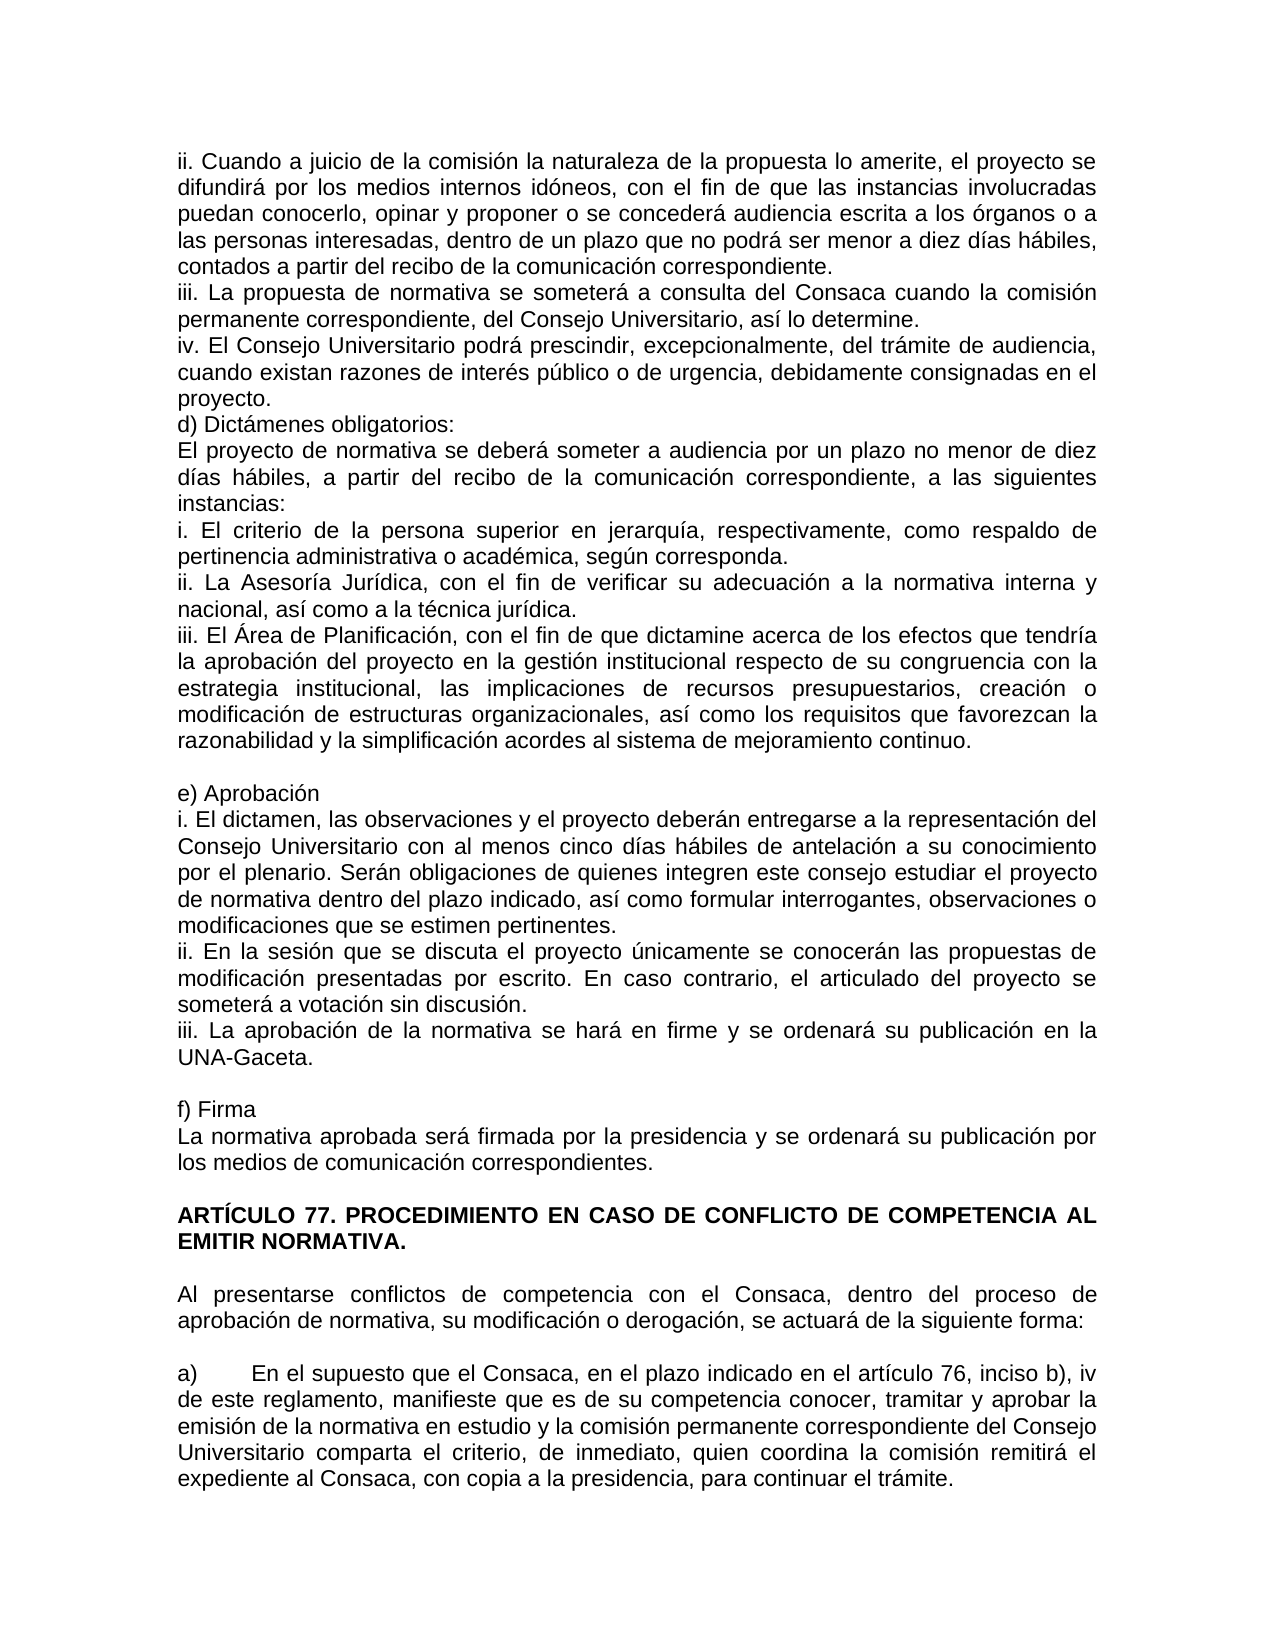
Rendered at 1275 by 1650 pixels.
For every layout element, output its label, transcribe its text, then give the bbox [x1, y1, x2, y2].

text iii. La aprobación de la normativa se hará en firme y se ordenará su publicación en la UNA-Gaceta. [177, 1017, 1098, 1070]
text El proyecto de normativa se deberá someter a audiencia por un plazo no menor de diez días hábiles, a partir del recibo de la comunicación correspondiente, a las siguientes instancias: [177, 437, 1098, 517]
text a) En el supuesto que el Consaca, en el plazo indicado en el artículo 76, inciso b), iv de este reglamento, manifieste que es de su competencia conocer, tramitar y aprobar la emisión de la normativa en estudio y la comisión permanente correspondiente del Consejo Universitario comparta el criterio, de inmediato, quien coordina la comisión remitirá el expediente al Consaca, con copia a la presidencia, para continuar el trámite. [177, 1360, 1098, 1492]
text ii. La Asesoría Jurídica, con el fin de verificar su adecuación a la normativa interna y nacional, así como a la técnica jurídica. [177, 569, 1098, 622]
text i. El dictamen, las observaciones y el proyecto deberán entregarse a la representación del Consejo Universitario con al menos cinco días hábiles de antelación a su conocimiento por el plenario. Serán obligaciones de quienes integren este consejo estudiar el proyecto de normativa dentro del plazo indicado, así como formular interrogantes, observaciones o modificaciones que se estimen pertinentes. [177, 806, 1098, 938]
text ii. Cuando a juicio de la comisión la naturaleza de la propuesta lo amerite, el proyecto se difundirá por los medios internos idóneos, con el fin de que las instancias involucradas puedan conocerlo, opinar y proponer o se concederá audiencia escrita a los órganos o a las personas interesadas, dentro de un plazo que no podrá ser menor a diez días hábiles, contados a partir del recibo de la comunicación correspondiente. [177, 148, 1098, 279]
text iii. El Área de Planificación, con el fin de que dictamine acerca de los efectos que tendría la aprobación del proyecto en la gestión institucional respecto de su congruencia con la estrategia institucional, las implicaciones de recursos presupuestarios, creación o modificación de estructuras organizacionales, así como los requisitos que favorezcan la razonabilidad y la simplificación acordes al sistema de mejoramiento continuo. [177, 622, 1098, 754]
text ii. En la sesión que se discuta el proyecto únicamente se conocerán las propuestas de modificación presentadas por escrito. En caso contrario, el articulado del proyecto se someterá a votación sin discusión. [177, 938, 1098, 1017]
text iv. El Consejo Universitario podrá prescindir, excepcionalmente, del trámite de audiencia, cuando existan razones de interés público o de urgencia, debidamente consignadas en el proyecto. [177, 332, 1098, 411]
text La normativa aprobada será firmada por la presidencia y se ordenará su publicación por los medios de comunicación correspondientes. [177, 1123, 1098, 1175]
text ARTÍCULO 77. PROCEDIMIENTO EN CASO DE CONFLICTO DE COMPETENCIA AL EMITIR NORMATIVA. [177, 1202, 1098, 1254]
text e) Aprobación [177, 780, 1098, 806]
text d) Dictámenes obligatorios: [177, 411, 1098, 437]
text i. El criterio de la persona superior en jerarquía, respectivamente, como respaldo de pertinencia administrativa o académica, según corresponda. [177, 517, 1098, 569]
text f) Firma [177, 1096, 1098, 1123]
text Al presentarse conflictos de competencia con el Consaca, dentro del proceso de aprobación de normativa, su modificación o derogación, se actuará de la siguiente forma: [177, 1281, 1098, 1333]
text iii. La propuesta de normativa se someterá a consulta del Consaca cuando la comisión permanente correspondiente, del Consejo Universitario, así lo determine. [177, 279, 1098, 332]
